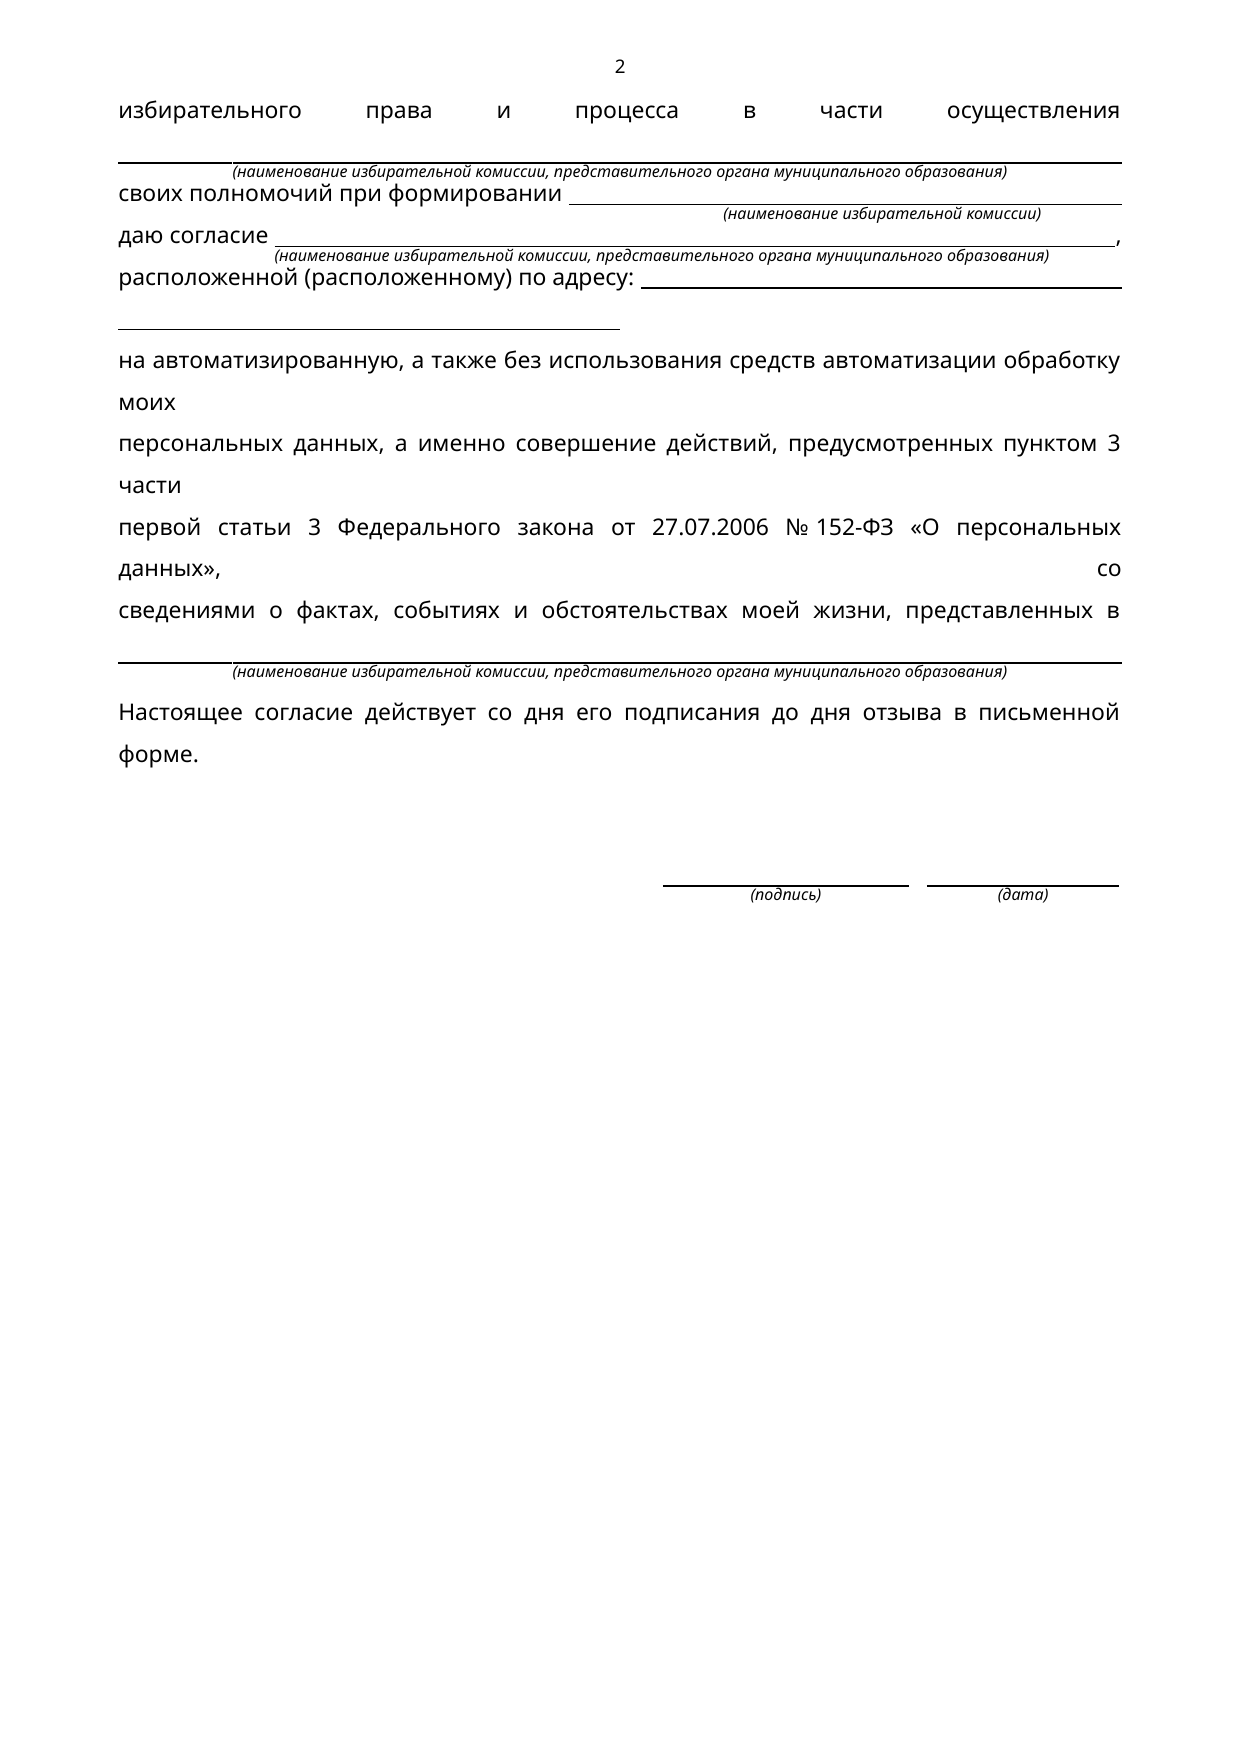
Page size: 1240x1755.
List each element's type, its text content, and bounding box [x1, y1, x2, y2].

text (подпись) (дата) [118, 867, 1121, 908]
text В соответствии со статьей 9 Федерального закона от 27.07.2006 № 152-ФЗ «О персональных данных» и в целях реализации законодательства в области избирательного права и процесса в части осуществления (наименование избирательной комиссии, представительного органа муниципального образования) своих полномочий при формировании (наименование избирательной комиссии) даю согласие (наименование избирательной комиссии, представительного органа муниципального образования) , расположенной (расположенному) по адресу: на автоматизированную, а также без использования средств автоматизации обработку моих персональных данных, а именно совершение действий, предусмотренных пунктом 3 части первой статьи 3 Федерального закона от 27.07.2006 № 152-ФЗ «О персональных данных», со сведениями о фактах, событиях и обстоятельствах моей жизни, представленных в (наименование избирательной комиссии, представительного органа муниципального образования) [118, 102, 1121, 162]
text В соответствии со статьей 9 Федерального закона от 27.07.2006 № 152-ФЗ «О персональных данных» и в целях реализации законодательства в области избирательного права и процесса в части осуществления (наименование избирательной комиссии, представительного органа муниципального образования) своих полномочий при формировании (наименование избирательной комиссии) даю согласие (наименование избирательной комиссии, представительного органа муниципального образования) , расположенной (расположенному) по адресу: на автоматизированную, а также без использования средств автоматизации обработку моих персональных данных, а именно совершение действий, предусмотренных пунктом 3 части первой статьи 3 Федерального закона от 27.07.2006 № 152-ФЗ «О персональных данных», со сведениями о фактах, событиях и обстоятельствах моей жизни, представленных в (наименование избирательной комиссии, представительного органа муниципального образования) [118, 663, 1121, 685]
text Настоящее согласие действует со дня его подписания до дня отзыва в письменной форме. [118, 704, 1121, 787]
text В соответствии со статьей 9 Федерального закона от 27.07.2006 № 152-ФЗ «О персональных данных» и в целях реализации законодательства в области избирательного права и процесса в части осуществления (наименование избирательной комиссии, представительного органа муниципального образования) своих полномочий при формировании (наименование избирательной комиссии) даю согласие (наименование избирательной комиссии, представительного органа муниципального образования) , расположенной (расположенному) по адресу: на автоматизированную, а также без использования средств автоматизации обработку моих персональных данных, а именно совершение действий, предусмотренных пунктом 3 части первой статьи 3 Федерального закона от 27.07.2006 № 152-ФЗ «О персональных данных», со сведениями о фактах, событиях и обстоятельствах моей жизни, представленных в (наименование избирательной комиссии, представительного органа муниципального образования) [118, 163, 1121, 662]
